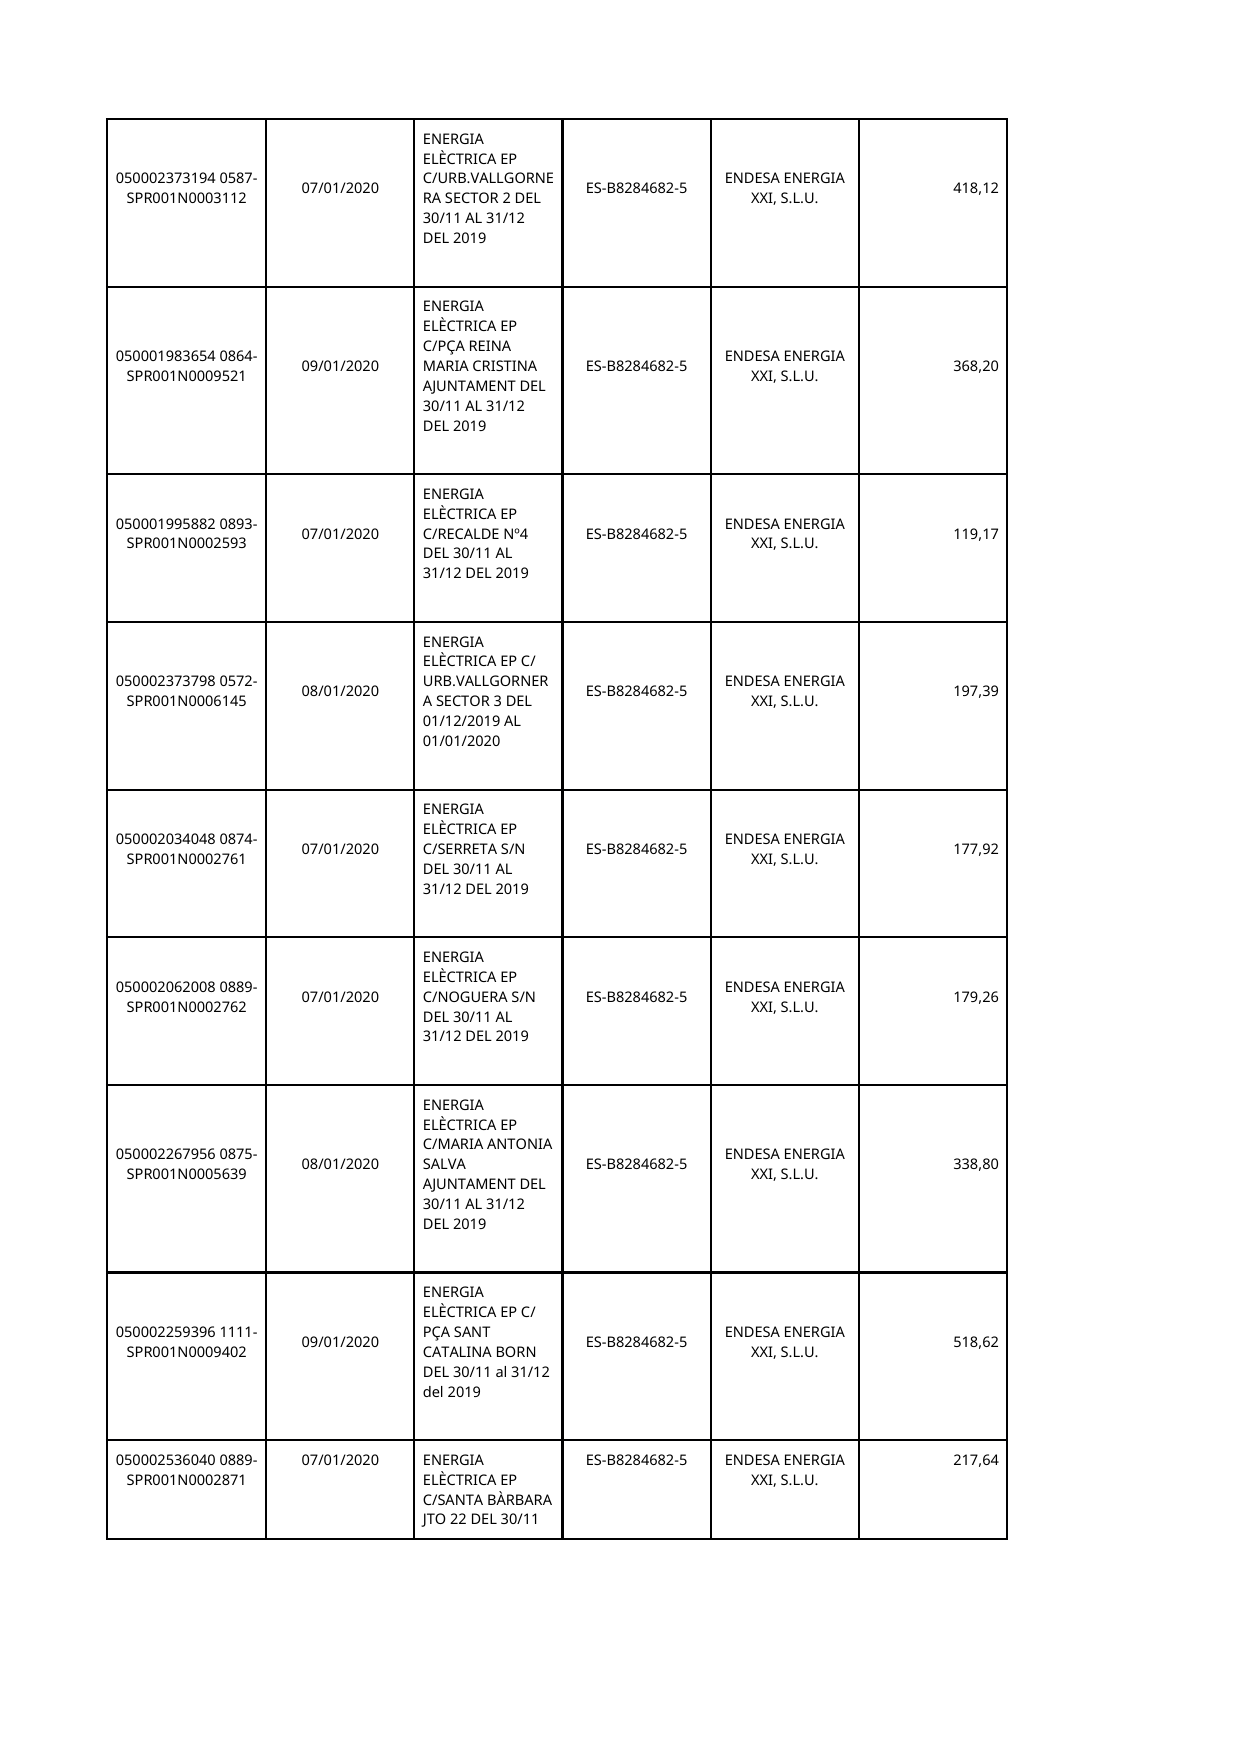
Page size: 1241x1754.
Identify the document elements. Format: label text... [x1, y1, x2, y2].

table_cell 217,64 [860, 1441, 1006, 1537]
table_cell ENDESA ENERGIA XXI, S.L.U. [712, 475, 858, 621]
table_cell 09/01/2020 [267, 288, 413, 473]
table_cell ES-B8284682-5 [564, 1274, 710, 1439]
table_cell ENDESA ENERGIA XXI, S.L.U. [712, 288, 858, 473]
table_cell ENERGIA ELÈCTRICA EP C/ PÇA SANT CATALINA BORN DEL 30/11 al 31/12 del 2019 [415, 1274, 561, 1439]
table_cell 050002034048 0874-SPR001N0002761 [108, 791, 265, 936]
table_cell 050001995882 0893-SPR001N0002593 [108, 475, 265, 621]
table_cell ENDESA ENERGIA XXI, S.L.U. [712, 1274, 858, 1439]
table_cell 119,17 [860, 475, 1006, 621]
table_cell 368,20 [860, 288, 1006, 473]
table_cell 07/01/2020 [267, 1441, 413, 1537]
table_cell ES-B8284682-5 [564, 791, 710, 936]
table_cell ENERGIA ELÈCTRICA EP C/PÇA REINA MARIA CRISTINA AJUNTAMENT DEL 30/11 AL 31/12 DEL 2019 [415, 288, 561, 473]
table_cell ES-B8284682-5 [564, 938, 710, 1084]
table_cell ENERGIA ELÈCTRICA EP C/ URB.VALLGORNERA SECTOR 3 DEL 01/12/2019 AL 01/01/2020 [415, 623, 561, 788]
table_cell ENERGIA ELÈCTRICA EP C/RECALDE Nº4 DEL 30/11 AL 31/12 DEL 2019 [415, 475, 561, 621]
table_cell ES-B8284682-5 [564, 288, 710, 473]
table_cell ES-B8284682-5 [564, 1086, 710, 1271]
table_cell 177,92 [860, 791, 1006, 936]
table_cell 08/01/2020 [267, 1086, 413, 1271]
table_cell 050002259396 1111-SPR001N0009402 [108, 1274, 265, 1439]
table_cell 07/01/2020 [267, 475, 413, 621]
table_cell ENERGIA ELÈCTRICA EP C/NOGUERA S/N DEL 30/11 AL 31/12 DEL 2019 [415, 938, 561, 1084]
table_cell 418,12 [860, 120, 1006, 286]
table_cell 050002267956 0875-SPR001N0005639 [108, 1086, 265, 1271]
table_cell 179,26 [860, 938, 1006, 1084]
table_cell 07/01/2020 [267, 120, 413, 286]
table_cell 050001983654 0864-SPR001N0009521 [108, 288, 265, 473]
table_cell 338,80 [860, 1086, 1006, 1271]
table_cell 07/01/2020 [267, 791, 413, 936]
table_cell ENDESA ENERGIA XXI, S.L.U. [712, 1086, 858, 1271]
table_cell ENERGIA ELÈCTRICA EP C/URB.VALLGORNERA SECTOR 2 DEL 30/11 AL 31/12 DEL 2019 [415, 120, 561, 286]
table_cell ES-B8284682-5 [564, 623, 710, 788]
table_cell ENERGIA ELÈCTRICA EP C/SANTA BÀRBARA JTO 22 DEL 30/11 [415, 1441, 561, 1537]
table_cell ENDESA ENERGIA XXI, S.L.U. [712, 1441, 858, 1537]
table_cell 09/01/2020 [267, 1274, 413, 1439]
table_cell 518,62 [860, 1274, 1006, 1439]
table_cell ENERGIA ELÈCTRICA EP C/SERRETA S/N DEL 30/11 AL 31/12 DEL 2019 [415, 791, 561, 936]
table_cell ES-B8284682-5 [564, 120, 710, 286]
table_cell 050002062008 0889-SPR001N0002762 [108, 938, 265, 1084]
table_cell ENDESA ENERGIA XXI, S.L.U. [712, 623, 858, 788]
table_cell 050002536040 0889-SPR001N0002871 [108, 1441, 265, 1537]
table_cell 197,39 [860, 623, 1006, 788]
table_cell 050002373194 0587-SPR001N0003112 [108, 120, 265, 286]
table_cell ENERGIA ELÈCTRICA EP C/MARIA ANTONIA SALVA AJUNTAMENT DEL 30/11 AL 31/12 DEL 2019 [415, 1086, 561, 1271]
table_cell 050002373798 0572-SPR001N0006145 [108, 623, 265, 788]
table_cell 08/01/2020 [267, 623, 413, 788]
table_cell ENDESA ENERGIA XXI, S.L.U. [712, 791, 858, 936]
table_cell ENDESA ENERGIA XXI, S.L.U. [712, 120, 858, 286]
table_cell 07/01/2020 [267, 938, 413, 1084]
table_cell ES-B8284682-5 [564, 475, 710, 621]
table_cell ES-B8284682-5 [564, 1441, 710, 1537]
table_cell ENDESA ENERGIA XXI, S.L.U. [712, 938, 858, 1084]
